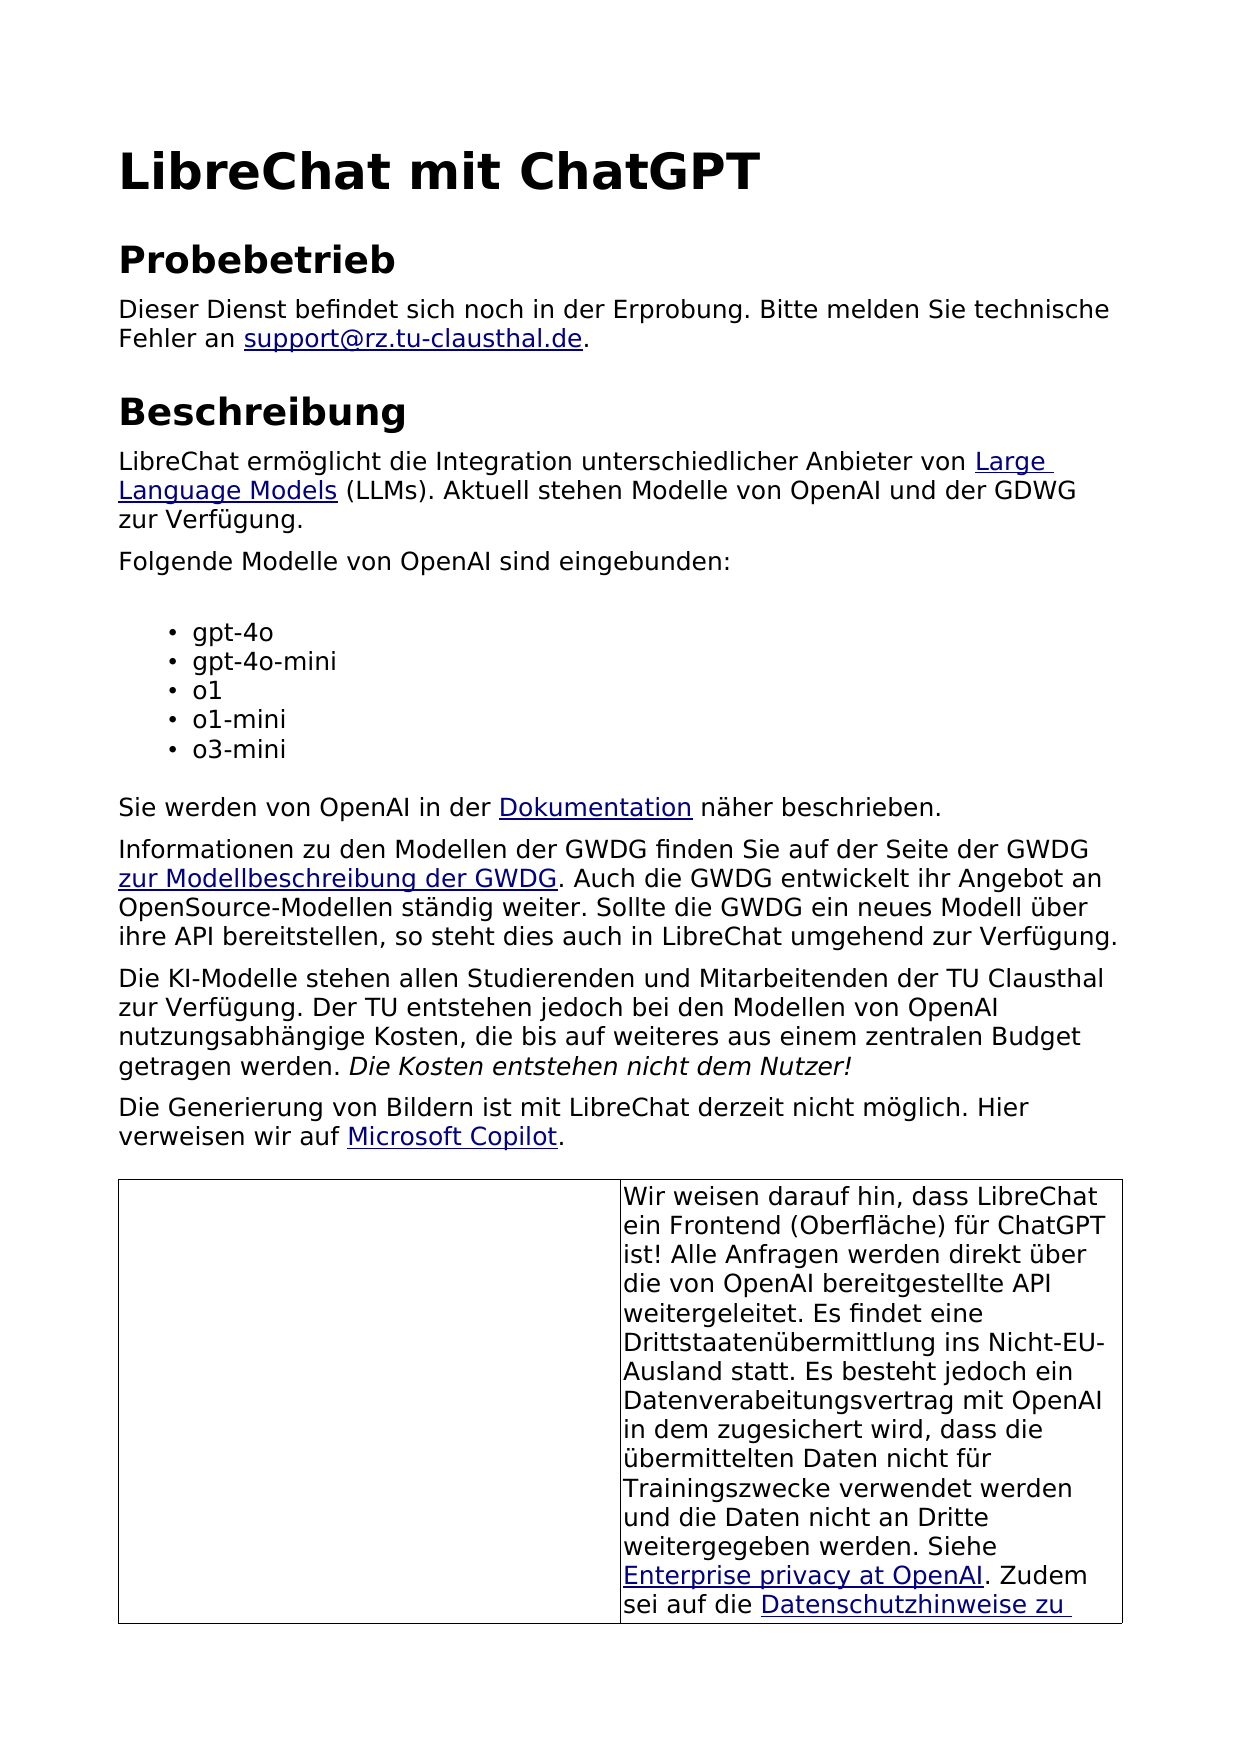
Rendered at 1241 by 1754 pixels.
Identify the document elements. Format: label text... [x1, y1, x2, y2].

list o3-mini [177, 735, 1122, 764]
text Dieser Dienst befindet sich noch in der Erprobung. Bitte melden Sie technische Fehler an support@rz.tu-clausthal.de. [118, 295, 1122, 353]
subtitle Probebetrieb [118, 239, 1122, 282]
subtitle LibreChat mit ChatGPT [118, 143, 1122, 201]
text Die KI-Modelle stehen allen Studierenden und Mitarbeitenden der TU Clausthal zur Verfügung. Der TU entstehen jedoch bei den Modellen von OpenAI nutzungsabhängige Kosten, die bis auf weiteres aus einem zentralen Budget getragen werden. Die Kosten entstehen nicht dem Nutzer! [118, 964, 1122, 1081]
text Sie werden von OpenAI in der Dokumentation näher beschrieben. [118, 793, 1122, 823]
text LibreChat ermöglicht die Integration unterschiedlicher Anbieter von Large Language Models (LLMs). Aktuell stehen Modelle von OpenAI und der GDWG zur Verfügung. [118, 447, 1122, 534]
text Folgende Modelle von OpenAI sind eingebunden: [118, 547, 1122, 576]
text Die Generierung von Bildern ist mit LibreChat derzeit nicht möglich. Hier verweisen wir auf Microsoft Copilot. [118, 1093, 1122, 1152]
subtitle Beschreibung [118, 391, 1122, 434]
list gpt-4o-mini [177, 647, 1122, 676]
list o1 [177, 676, 1122, 706]
table_header Wir weisen darauf hin, dass LibreChat ein Frontend (Oberfläche) für ChatGPT ist! Alle Anfragen werden direkt über die von OpenAI bereitgestellte API weitergeleitet. Es findet eine Drittstaatenübermittlung ins Nicht-EU-Ausland statt. Es besteht jedoch ein Datenverabeitungsvertrag mit OpenAI in dem zugesichert wird, dass die übermittelten Daten nicht für Trainingszwecke verwendet werden und die Daten nicht an Dritte weitergegeben werden. Siehe Enterprise privacy at OpenAI. Zudem sei auf die Datenschutzhinweise zu [621, 1180, 1122, 1622]
text Informationen zu den Modellen der GWDG finden Sie auf der Seite der GWDG zur Modellbeschreibung der GWDG. Auch die GWDG entwickelt ihr Angebot an OpenSource-Modellen ständig weiter. Sollte die GWDG ein neues Modell über ihre API bereitstellen, so steht dies auch in LibreChat umgehend zur Verfügung. [118, 835, 1122, 952]
list o1-mini [177, 706, 1122, 735]
list gpt-4o [177, 618, 1122, 647]
table_header [119, 1180, 620, 1622]
